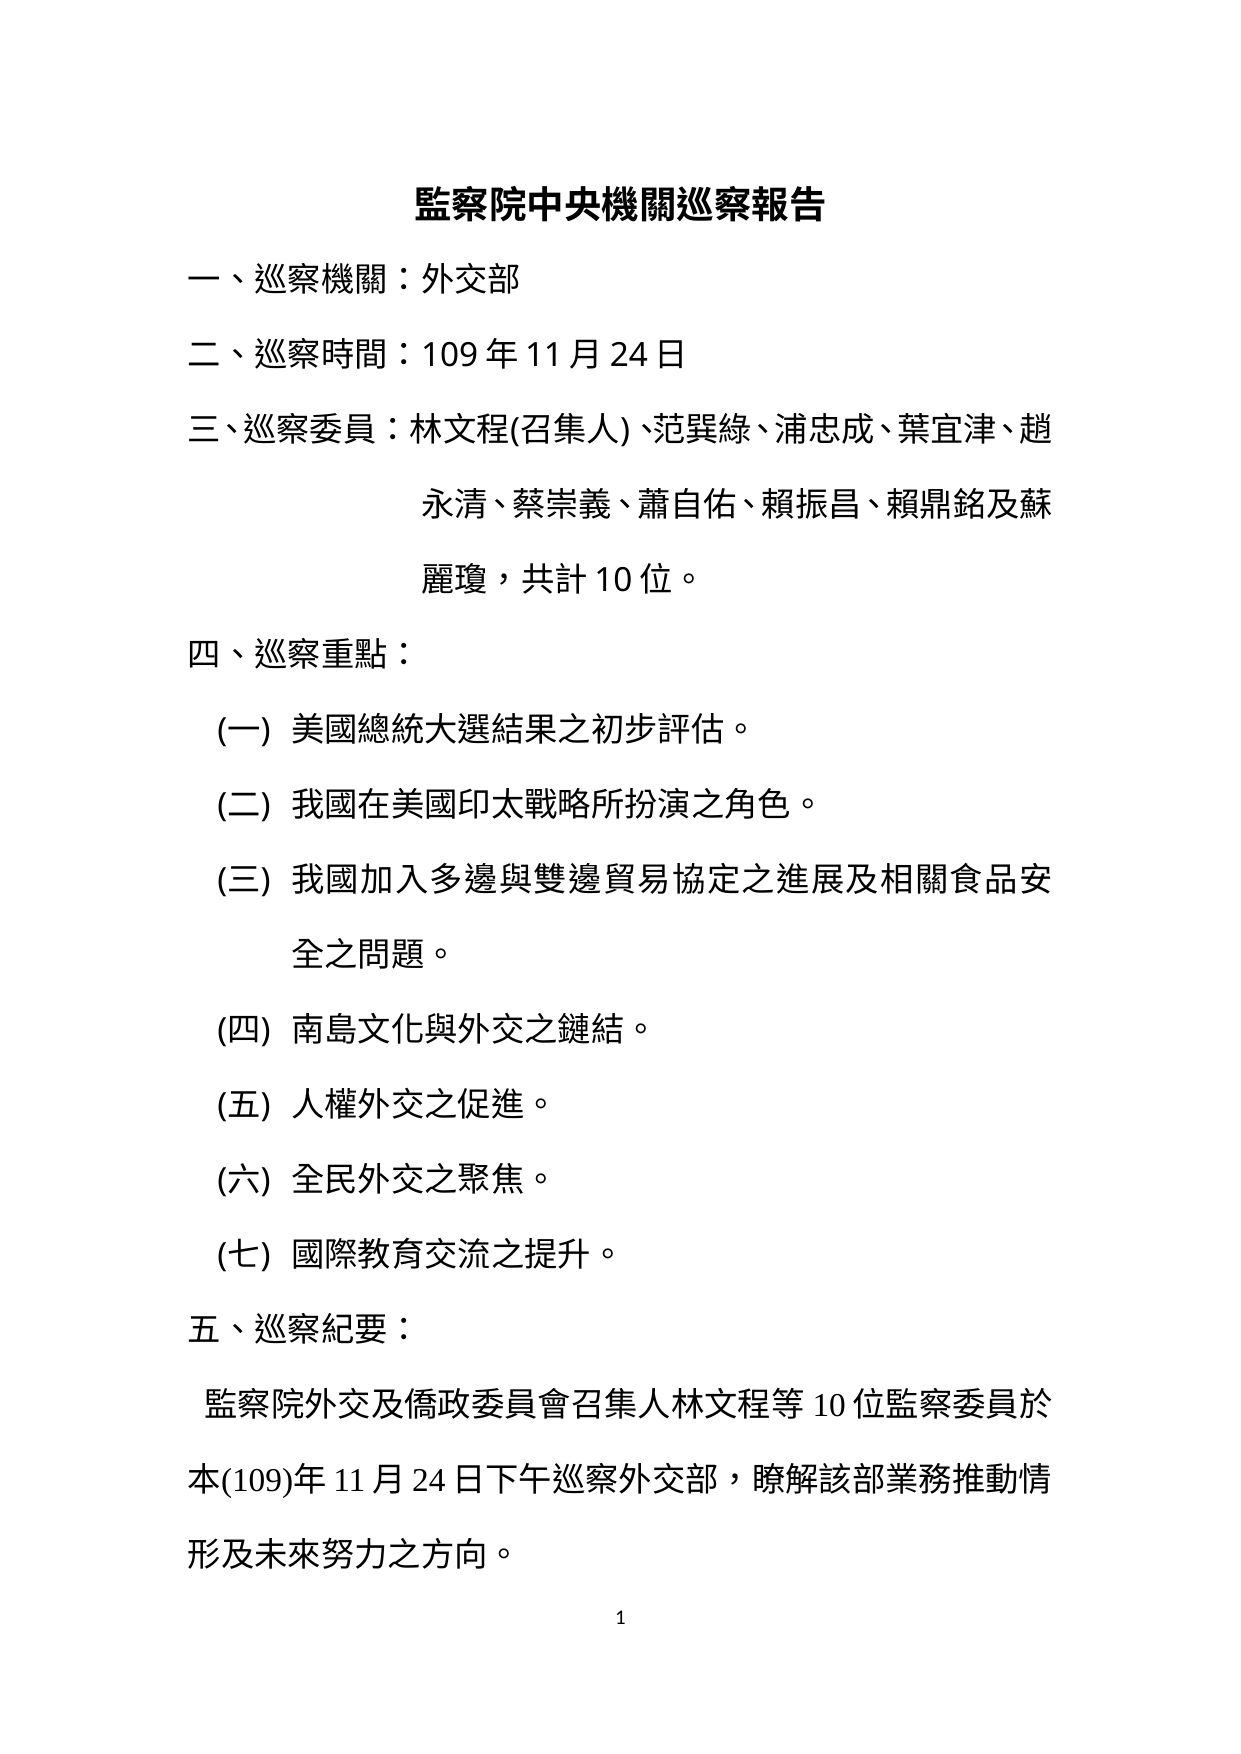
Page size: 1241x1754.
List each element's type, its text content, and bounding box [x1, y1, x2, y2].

text 四、巡察重點： [187, 614, 1053, 689]
list 我國加入多邊與雙邊貿易協定之進展及相關食品安全之問題。 [217, 839, 1053, 989]
text 監察院外交及僑政委員會召集人林文程等10位監察委員於本(109)年11月24日下午巡察外交部，瞭解該部業務推動情形及未來努力之方向。 [187, 1364, 1053, 1589]
text 三、巡察委員：林文程(召集人)、范巽綠、浦忠成、葉宜津、趙永清、蔡崇義、蕭自佑、賴振昌、賴鼎銘及蘇麗瓊，共計10位。 [187, 389, 1053, 614]
text 監察院中央機關巡察報告 [187, 164, 1053, 239]
list 我國在美國印太戰略所扮演之角色。 [217, 764, 1053, 839]
text 五、巡察紀要： [187, 1289, 1053, 1364]
list 國際教育交流之提升。 [217, 1214, 1053, 1289]
list 全民外交之聚焦。 [217, 1139, 1053, 1214]
list 南島文化與外交之鏈結。 [217, 989, 1053, 1064]
list 美國總統大選結果之初步評估。 [217, 689, 1053, 764]
text 一、巡察機關：外交部 [187, 239, 1053, 314]
text 二、巡察時間：109年11月24日 [187, 314, 1053, 389]
list 人權外交之促進。 [217, 1064, 1053, 1139]
